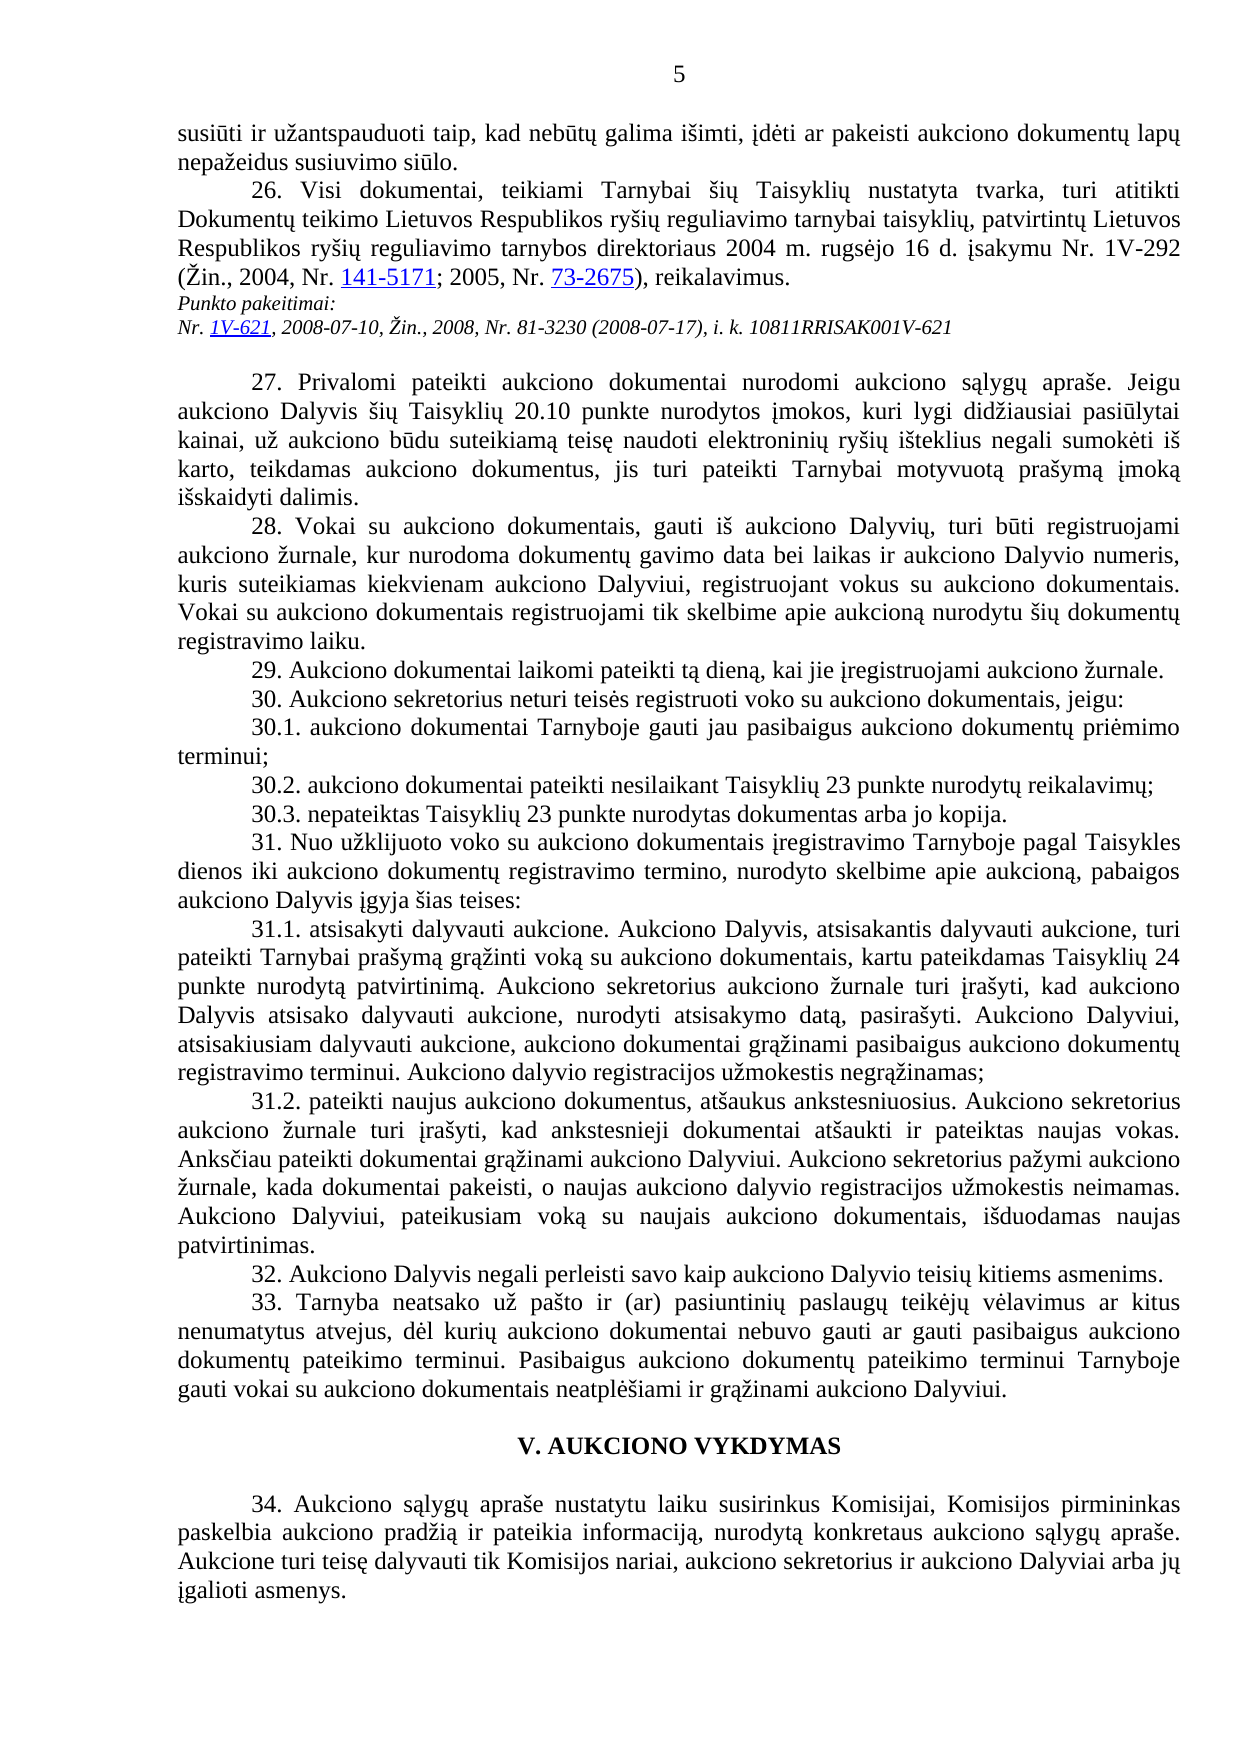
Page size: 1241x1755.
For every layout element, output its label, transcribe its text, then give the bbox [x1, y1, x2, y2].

text 31. Nuo užklijuoto voko su aukciono dokumentais įregistravimo Tarnyboje pagal Taisykles dienos iki aukciono dokumentų registravimo termino, nurodyto skelbime apie aukcioną, pabaigos aukciono Dalyvis įgyja šias teises: [177, 827, 1181, 914]
text 32. Aukciono Dalyvis negali perleisti savo kaip aukciono Dalyvio teisių kitiems asmenims. [177, 1259, 1181, 1287]
text 33. Tarnyba neatsako už pašto ir (ar) pasiuntinių paslaugų teikėjų vėlavimus ar kitus nenumatytus atvejus, dėl kurių aukciono dokumentai nebuvo gauti ar gauti pasibaigus aukciono dokumentų pateikimo terminui. Pasibaigus aukciono dokumentų pateikimo terminui Tarnyboje gauti vokai su aukciono dokumentais neatplėšiami ir grąžinami aukciono Dalyviui. [177, 1287, 1181, 1402]
text 30.3. nepateiktas Taisyklių 23 punkte nurodytas dokumentas arba jo kopija. [177, 799, 1181, 827]
text susiūti ir užantspauduoti taip, kad nebūtų galima išimti, įdėti ar pakeisti aukciono dokumentų lapų nepažeidus susiuvimo siūlo. [177, 118, 1181, 176]
text 29. Aukciono dokumentai laikomi pateikti tą dieną, kai jie įregistruojami aukciono žurnale. [177, 655, 1181, 684]
text 27. Privalomi pateikti aukciono dokumentai nurodomi aukciono sąlygų apraše. Jeigu aukciono Dalyvis šių Taisyklių 20.10 punkte nurodytos įmokos, kuri lygi didžiausiai pasiūlytai kainai, už aukciono būdu suteikiamą teisę naudoti elektroninių ryšių išteklius negali sumokėti iš karto, teikdamas aukciono dokumentus, jis turi pateikti Tarnybai motyvuotą prašymą įmoką išskaidyti dalimis. [177, 367, 1181, 511]
text V. AUKCIONO VYKDYMAS [177, 1431, 1181, 1460]
text 26. Visi dokumentai, teikiami Tarnybai šių Taisyklių nustatyta tvarka, turi atitikti Dokumentų teikimo Lietuvos Respublikos ryšių reguliavimo tarnybai taisyklių, patvirtintų Lietuvos Respublikos ryšių reguliavimo tarnybos direktoriaus 2004 m. rugsėjo 16 d. įsakymu Nr. 1V-292 (Žin., 2004, Nr. 141-5171; 2005, Nr. 73-2675), reikalavimus. [177, 176, 1181, 291]
text 30.1. aukciono dokumentai Tarnyboje gauti jau pasibaigus aukciono dokumentų priėmimo terminui; [177, 712, 1181, 770]
text 28. Vokai su aukciono dokumentais, gauti iš aukciono Dalyvių, turi būti registruojami aukciono žurnale, kur nurodoma dokumentų gavimo data bei laikas ir aukciono Dalyvio numeris, kuris suteikiamas kiekvienam aukciono Dalyviui, registruojant vokus su aukciono dokumentais. Vokai su aukciono dokumentais registruojami tik skelbime apie aukcioną nurodytu šių dokumentų registravimo laiku. [177, 511, 1181, 655]
text 34. Aukciono sąlygų apraše nustatytu laiku susirinkus Komisijai, Komisijos pirmininkas paskelbia aukciono pradžią ir pateikia informaciją, nurodytą konkretaus aukciono sąlygų apraše. Aukcione turi teisę dalyvauti tik Komisijos nariai, aukciono sekretorius ir aukciono Dalyviai arba jų įgalioti asmenys. [177, 1489, 1181, 1604]
text 31.2. pateikti naujus aukciono dokumentus, atšaukus ankstesniuosius. Aukciono sekretorius aukciono žurnale turi įrašyti, kad ankstesnieji dokumentai atšaukti ir pateiktas naujas vokas. Anksčiau pateikti dokumentai grąžinami aukciono Dalyviui. Aukciono sekretorius pažymi aukciono žurnale, kada dokumentai pakeisti, o naujas aukciono dalyvio registracijos užmokestis neimamas. Aukciono Dalyviui, pateikusiam voką su naujais aukciono dokumentais, išduodamas naujas patvirtinimas. [177, 1086, 1181, 1259]
text Nr. 1V-621, 2008-07-10, Žin., 2008, Nr. 81-3230 (2008-07-17), i. k. 10811RRISAK001V-621 [177, 315, 1181, 339]
text 30. Aukciono sekretorius neturi teisės registruoti voko su aukciono dokumentais, jeigu: [177, 684, 1181, 712]
text Punkto pakeitimai: [177, 291, 1181, 315]
text 31.1. atsisakyti dalyvauti aukcione. Aukciono Dalyvis, atsisakantis dalyvauti aukcione, turi pateikti Tarnybai prašymą grąžinti voką su aukciono dokumentais, kartu pateikdamas Taisyklių 24 punkte nurodytą patvirtinimą. Aukciono sekretorius aukciono žurnale turi įrašyti, kad aukciono Dalyvis atsisako dalyvauti aukcione, nurodyti atsisakymo datą, pasirašyti. Aukciono Dalyviui, atsisakiusiam dalyvauti aukcione, aukciono dokumentai grąžinami pasibaigus aukciono dokumentų registravimo terminui. Aukciono dalyvio registracijos užmokestis negrąžinamas; [177, 914, 1181, 1086]
text 30.2. aukciono dokumentai pateikti nesilaikant Taisyklių 23 punkte nurodytų reikalavimų; [177, 770, 1181, 799]
